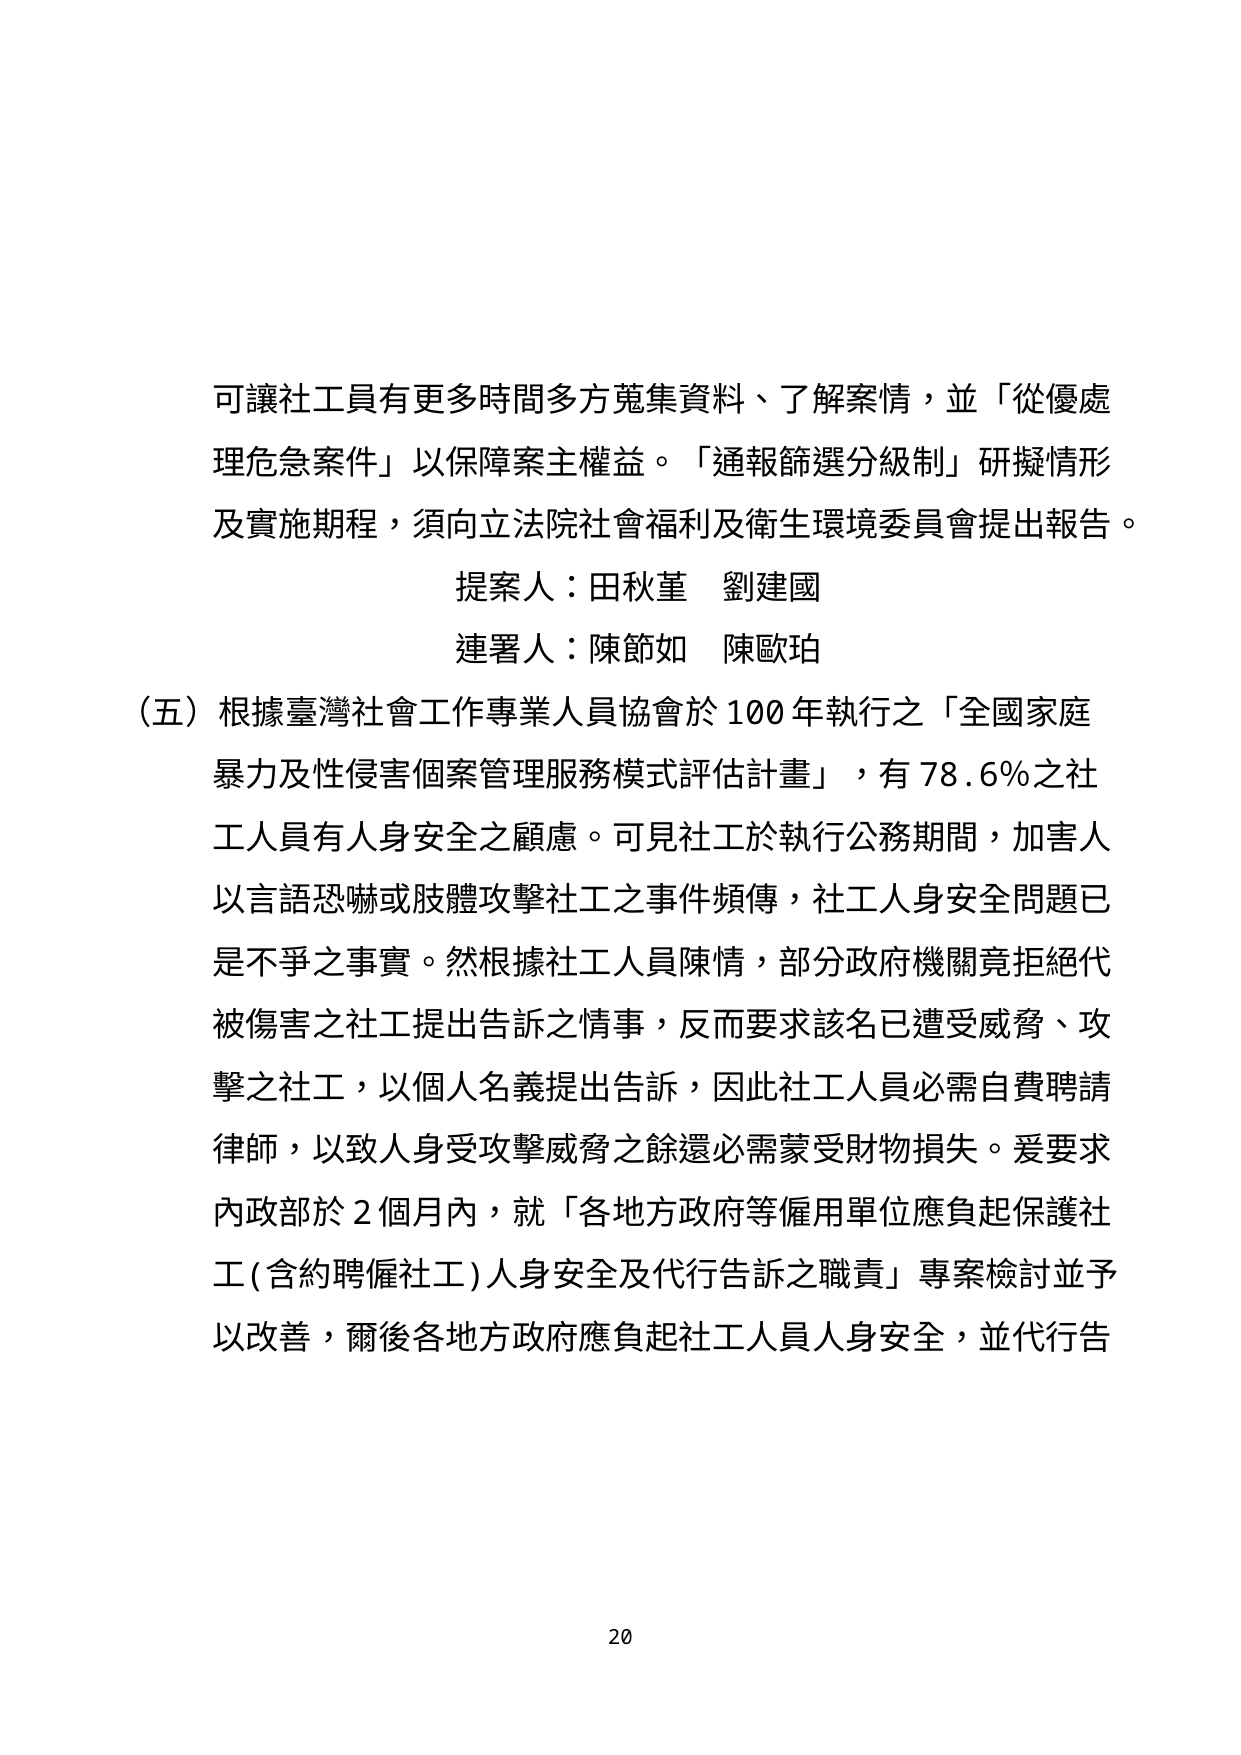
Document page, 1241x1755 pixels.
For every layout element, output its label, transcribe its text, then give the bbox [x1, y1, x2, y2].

text 提案人：田秋堇 劉建國 [455, 543, 1122, 606]
text 連署人：陳節如 陳歐珀 [455, 606, 1122, 668]
text （五）根據臺灣社會工作專業人員協會於100年執行之「全國家庭暴力及性侵害個案管理服務模式評估計畫」，有78.6％之社工人員有人身安全之顧慮。可見社工於執行公務期間，加害人以言語恐嚇或肢體攻擊社工之事件頻傳，社工人身安全問題已是不爭之事實。然根據社工人員陳情，部分政府機關竟拒絕代被傷害之社工提出告訴之情事，反而要求該名已遭受威脅、攻擊之社工，以個人名義提出告訴，因此社工人員必需自費聘請律師，以致人身受攻擊威脅之餘還必需蒙受財物損失。爰要求內政部於2個月內，就「各地方政府等僱用單位應負起保護社工(含約聘僱社工)人身安全及代行告訴之職責」專案檢討並予以改善，爾後各地方政府應負起社工人員人身安全，並代行告 [118, 668, 1122, 1356]
text （四）接獲新北市某社工陳情，因社工人力不足導致值勤時數過長；以社工為例，社工每月輪值一次，一次兩夜，連續57小時處於工作狀態；社工督導則每兩個月輪值連續一週，每天24小時，總共168小時，隨時中斷睡眠並處於工作狀態。目前依「兒童及少年福利與權益保障法」第53條規定，社工必須於接獲案件24小時內完成個案處理，在社工人力嚴重不足的情形下，對社工員無疑是沉重的負擔。爰此，要求內政部於2個月內，研擬訂定「通報篩選分級制」：建立個案分級制度，讓社工人力優先處理「危急個案」，針對危險等級較高之通報個案，轄區員警必需陪同社工出訪，如遇警方人力不足時，得從鄰近轄區調派警力。其他案件則給予社工4日處理的彈性時間，可讓社工員有更多時間多方蒐集資料、了解案情，並「從優處理危急案件」以保障案主權益。「通報篩選分級制」研擬情形及實施期程，須向立法院社會福利及衛生環境委員會提出報告。 [123, 356, 1122, 543]
